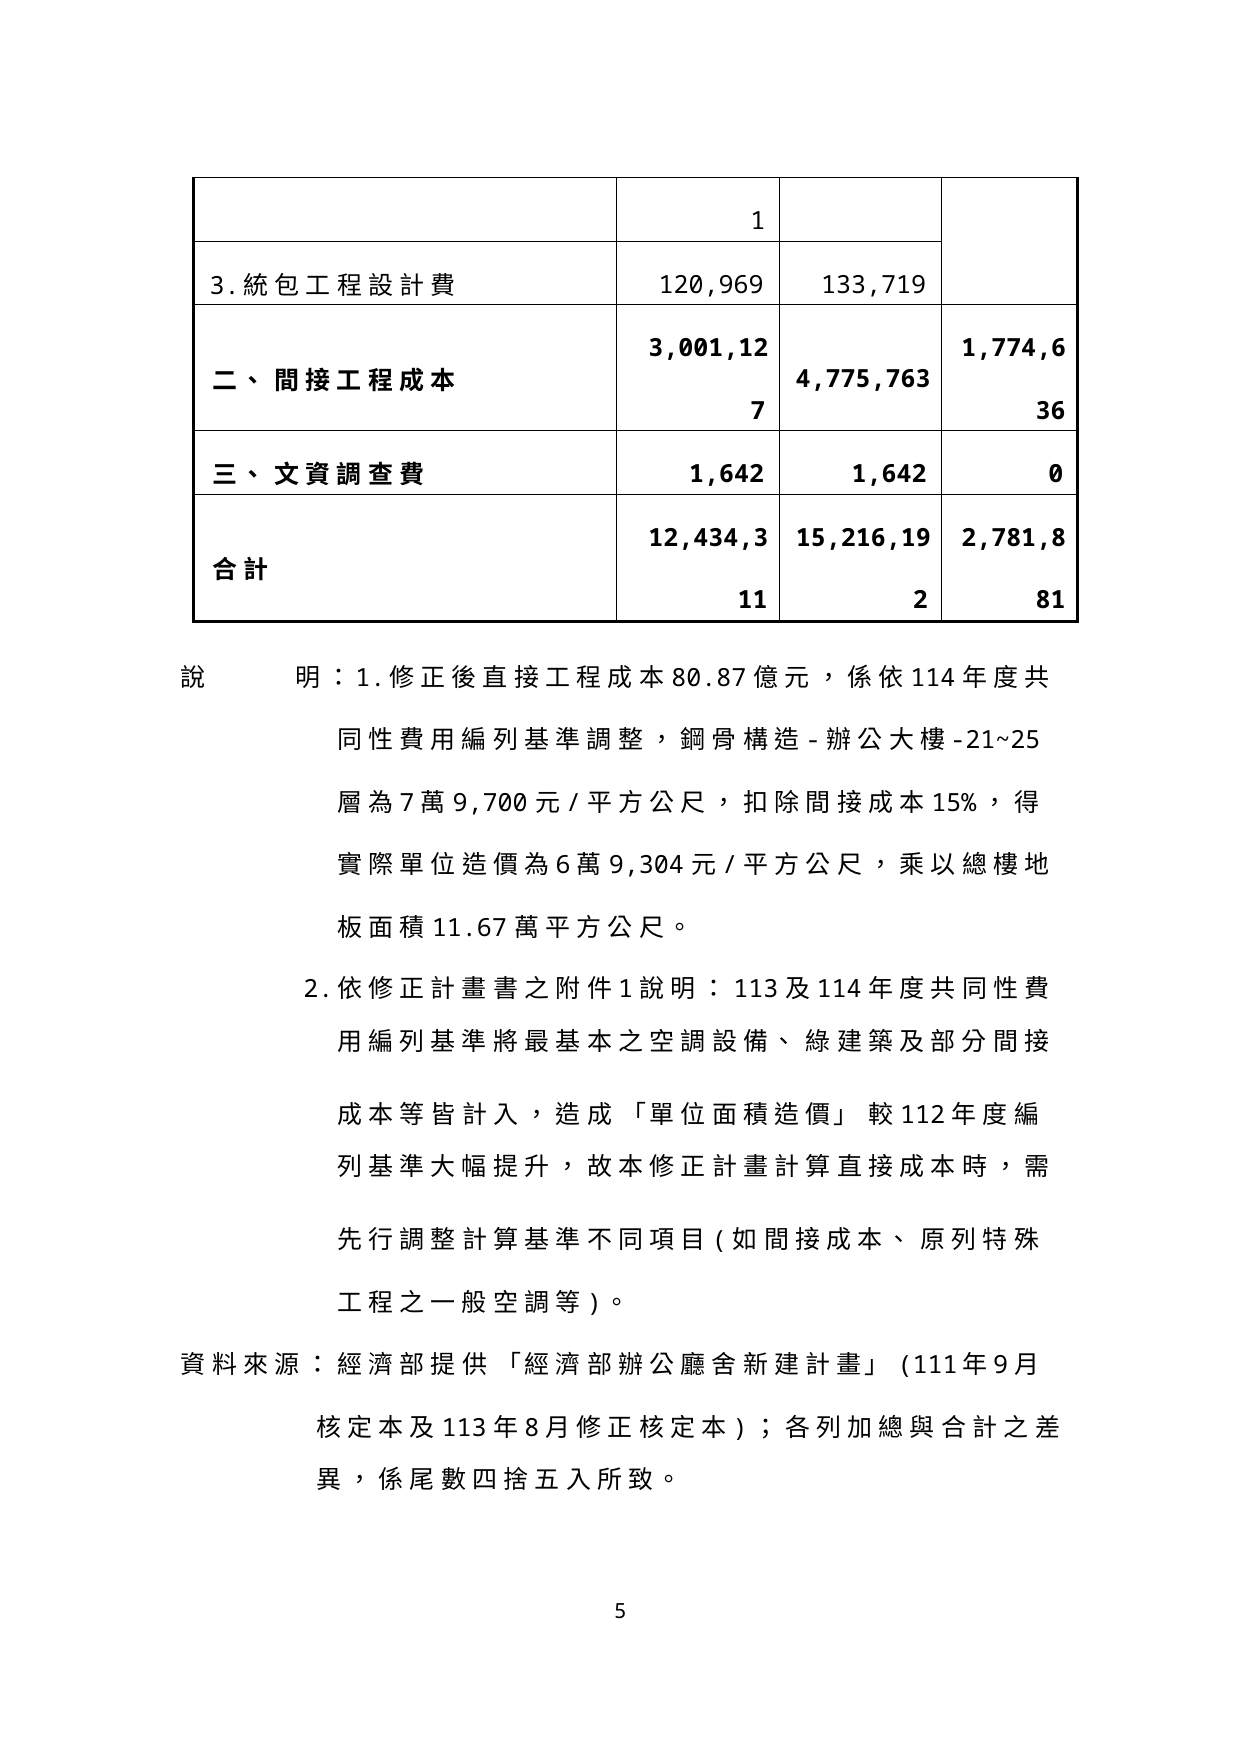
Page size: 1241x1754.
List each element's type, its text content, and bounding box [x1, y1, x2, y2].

table_cell 3,001,127 [617, 305, 779, 430]
table_cell 120,969 [617, 242, 779, 304]
table_cell 3.統包工程設計費 [195, 242, 616, 304]
table_cell 12,434,311 [617, 495, 779, 620]
table_cell 1,774,636 [942, 305, 1076, 430]
table_cell [195, 178, 616, 241]
text 2.依修正計畫書之附件1說明：113及114年度共同性費用編列基準將最基本之空調設備、綠建築及部分間接成本等皆計入，造成「單位面積造價」較112年度編列基準大幅提升，故本修正計畫計算直接成本時，需先行調整計算基準不同項目(如間接成本、原列特殊工程之一般空調等)。 [297, 936, 1069, 1311]
table_cell 133,719 [780, 242, 941, 304]
table_cell 15,216,192 [780, 495, 941, 620]
table_cell 二、間接工程成本 [195, 305, 616, 430]
table_cell 三、文資調查費 [195, 431, 616, 494]
text 說 明：1.修正後直接工程成本80.87億元，係依114年度共同性費用編列基準調整，鋼骨構造-辦公大樓-21~25層為7萬9,700元/平方公尺，扣除間接成本15%，得實際單位造價為6萬9,304元/平方公尺，乘以總樓地板面積11.67萬平方公尺。 [177, 623, 1069, 936]
table_cell [780, 178, 941, 241]
text 資料來源：經濟部提供「經濟部辦公廳舍新建計畫」(111年9月核定本及113年8月修正核定本)；各列加總與合計之差異，係尾數四捨五入所致。 [177, 1311, 1063, 1498]
table_cell 4,775,763 [780, 305, 941, 430]
table_cell 2,781,881 [942, 495, 1076, 620]
table_cell 0 [942, 431, 1076, 494]
table_cell 合計 [195, 495, 616, 620]
table_cell [942, 178, 1076, 304]
table_cell 1 [617, 178, 779, 241]
table_cell 1,642 [617, 431, 779, 494]
table_cell 1,642 [780, 431, 941, 494]
